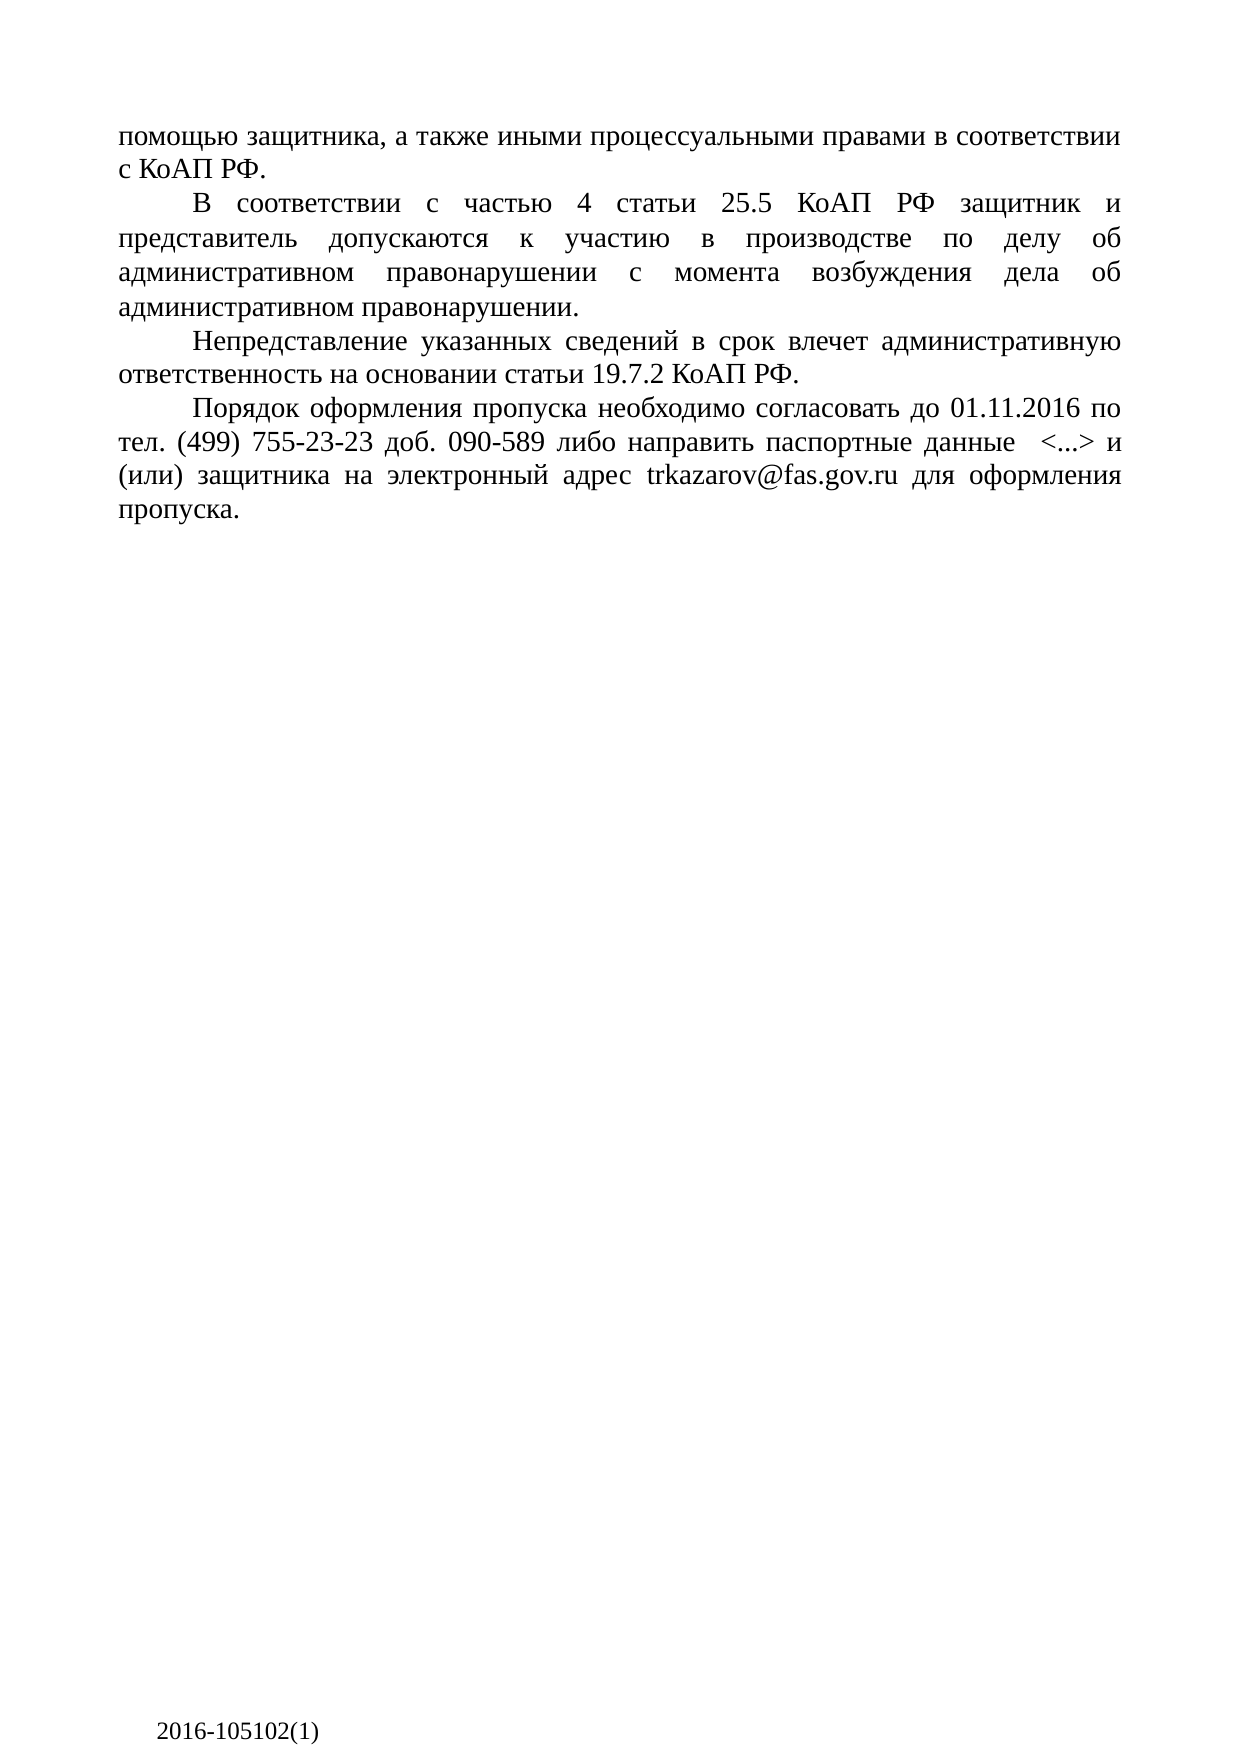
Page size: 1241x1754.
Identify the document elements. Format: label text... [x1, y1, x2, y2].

text помощью защитника, а также иными процессуальными правами в соответствии с КоАП РФ. [118, 118, 1122, 185]
text В соответствии с частью 4 статьи 25.5 КоАП РФ защитник и представитель допускаются к участию в производстве по делу об административном правонарушении с момента возбуждения дела об административном правонарушении. [118, 185, 1122, 322]
text Порядок оформления пропуска необходимо согласовать до 01.11.2016 по тел. (499) 755-23-23 доб. 090-589 либо направить паспортные данные <...> и (или) защитника на электронный адрес trkazarov@fas.gov.ru для оформления пропуска. [118, 390, 1122, 524]
text Непредставление указанных сведений в срок влечет административную ответственность на основании статьи 19.7.2 КоАП РФ. [118, 323, 1122, 390]
